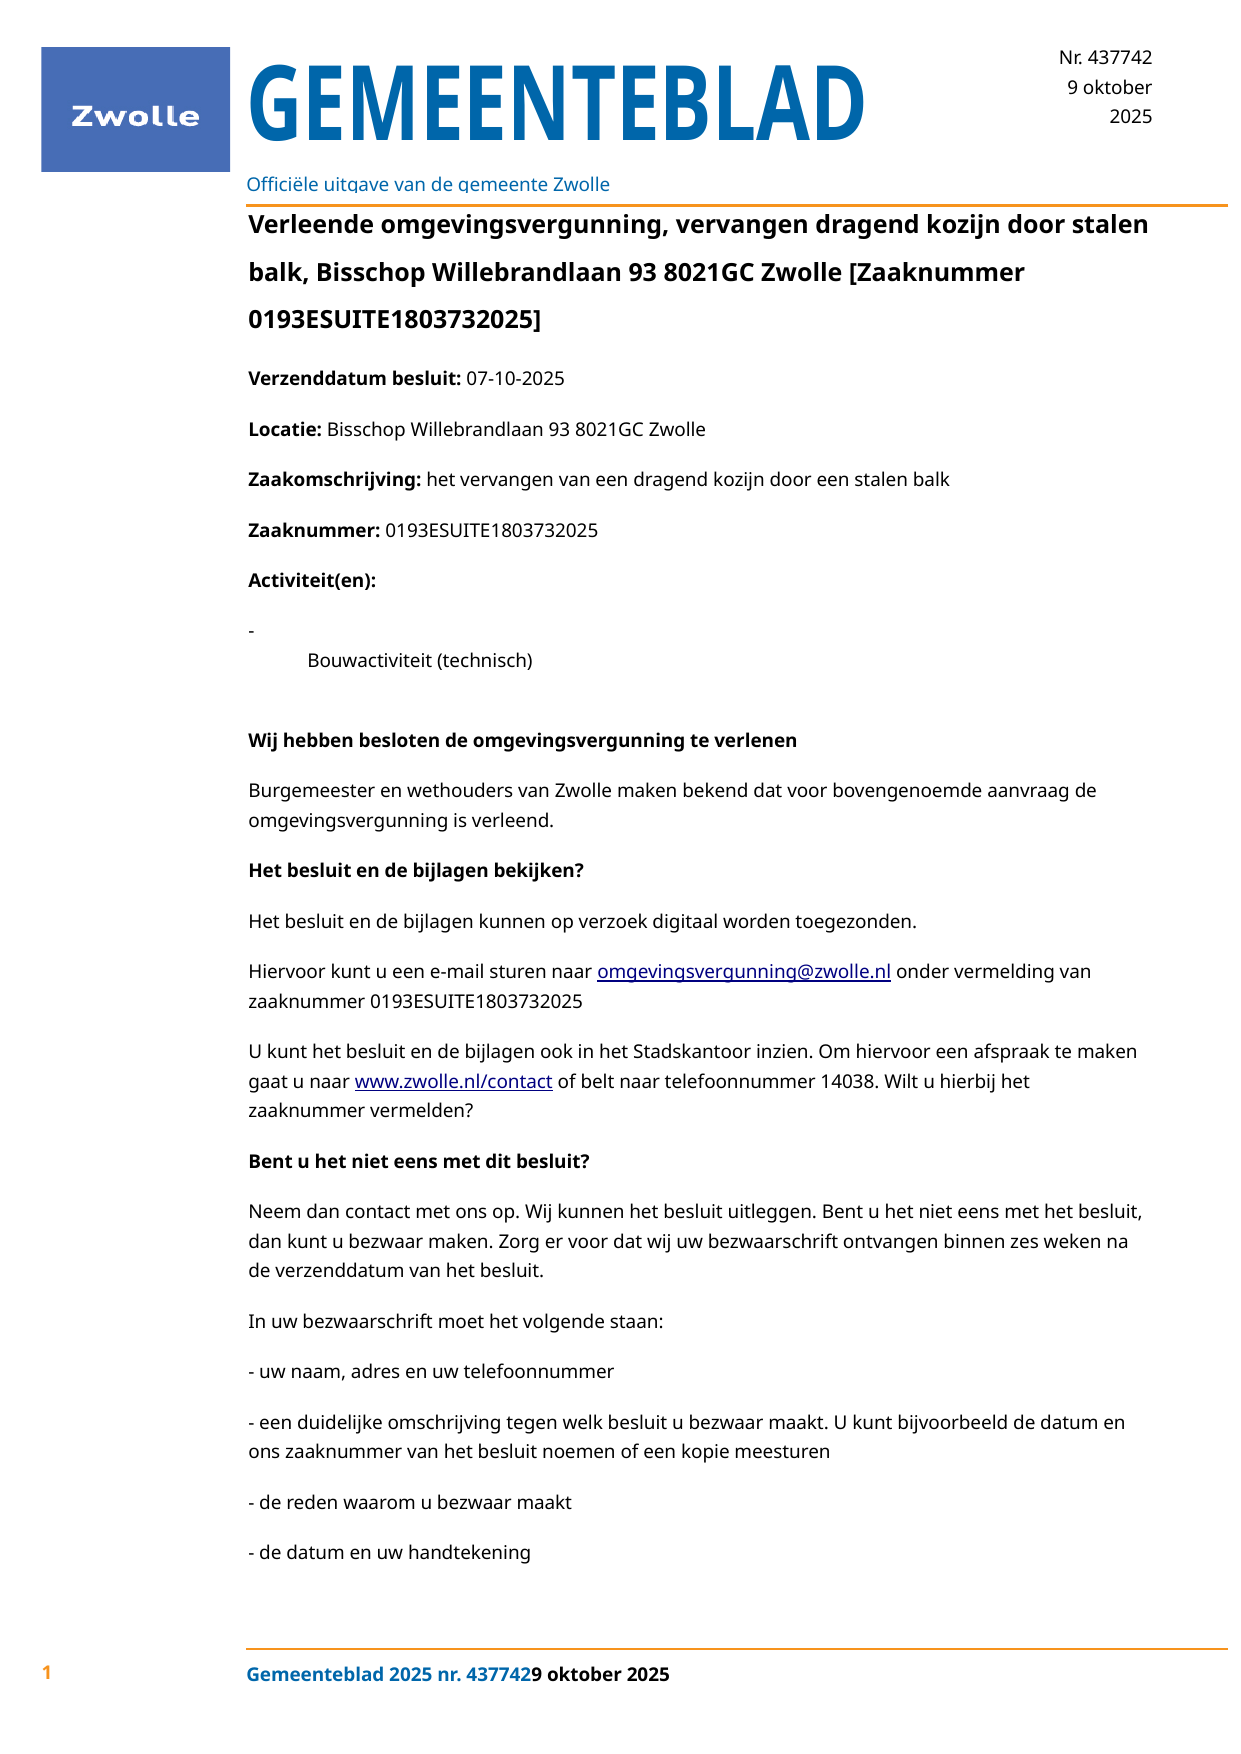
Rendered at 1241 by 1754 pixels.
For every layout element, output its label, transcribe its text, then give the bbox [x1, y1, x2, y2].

picture [41, 47, 231, 172]
text Activiteit(en): [248, 567, 1152, 593]
list Bouwactiviteit (technisch) [248, 647, 1152, 673]
text - de datum en uw handtekening [248, 1539, 1152, 1565]
text Het besluit en de bijlagen bekijken? [248, 858, 1152, 883]
text Wij hebben besloten de omgevingsvergunning te verlenen [248, 727, 1152, 753]
text Hiervoor kunt u een e-mail sturen naar omgevingsvergunning@zwolle.nl onder vermelding van zaaknummer 0193ESUITE1803732025 [248, 958, 1152, 1014]
text Verleende omgevingsvergunning, vervangen dragend kozijn door stalen balk, Bisschop Willebrandlaan 93 8021GC Zwolle [Zaaknummer 0193ESUITE1803732025] [248, 207, 1152, 336]
text Verzenddatum besluit: 07-10-2025 [248, 366, 1152, 391]
text Zaaknummer: 0193ESUITE1803732025 [248, 517, 1152, 542]
text Zaakomschrijving: het vervangen van een dragend kozijn door een stalen balk [248, 466, 1152, 492]
text - de reden waarom u bezwaar maakt [248, 1489, 1152, 1514]
text - uw naam, adres en uw telefoonnummer [248, 1358, 1152, 1384]
text In uw bezwaarschrift moet het volgende staan: [248, 1308, 1152, 1334]
text Bent u het niet eens met dit besluit? [248, 1148, 1152, 1174]
text Het besluit en de bijlagen kunnen op verzoek digitaal worden toegezonden. [248, 908, 1152, 934]
text - een duidelijke omschrijving tegen welk besluit u bezwaar maakt. U kunt bijvoorbeeld de datum en ons zaaknummer van het besluit noemen of een kopie meesturen [248, 1409, 1152, 1464]
text Locatie: Bisschop Willebrandlaan 93 8021GC Zwolle [248, 416, 1152, 442]
text Neem dan contact met ons op. Wij kunnen het besluit uitleggen. Bent u het niet eens met het besluit, dan kunt u bezwaar maken. Zorg er voor dat wij uw bezwaarschrift ontvangen binnen zes weken na de verzenddatum van het besluit. [248, 1198, 1152, 1283]
text Burgemeester en wethouders van Zwolle maken bekend dat voor bovengenoemde aanvraag de omgevingsvergunning is verleend. [248, 778, 1152, 833]
text U kunt het besluit en de bijlagen ook in het Stadskantoor inzien. Om hiervoor een afspraak te maken gaat u naar www.zwolle.nl/contact of belt naar telefoonnummer 14038. Wilt u hierbij het zaaknummer vermelden? [248, 1038, 1152, 1123]
